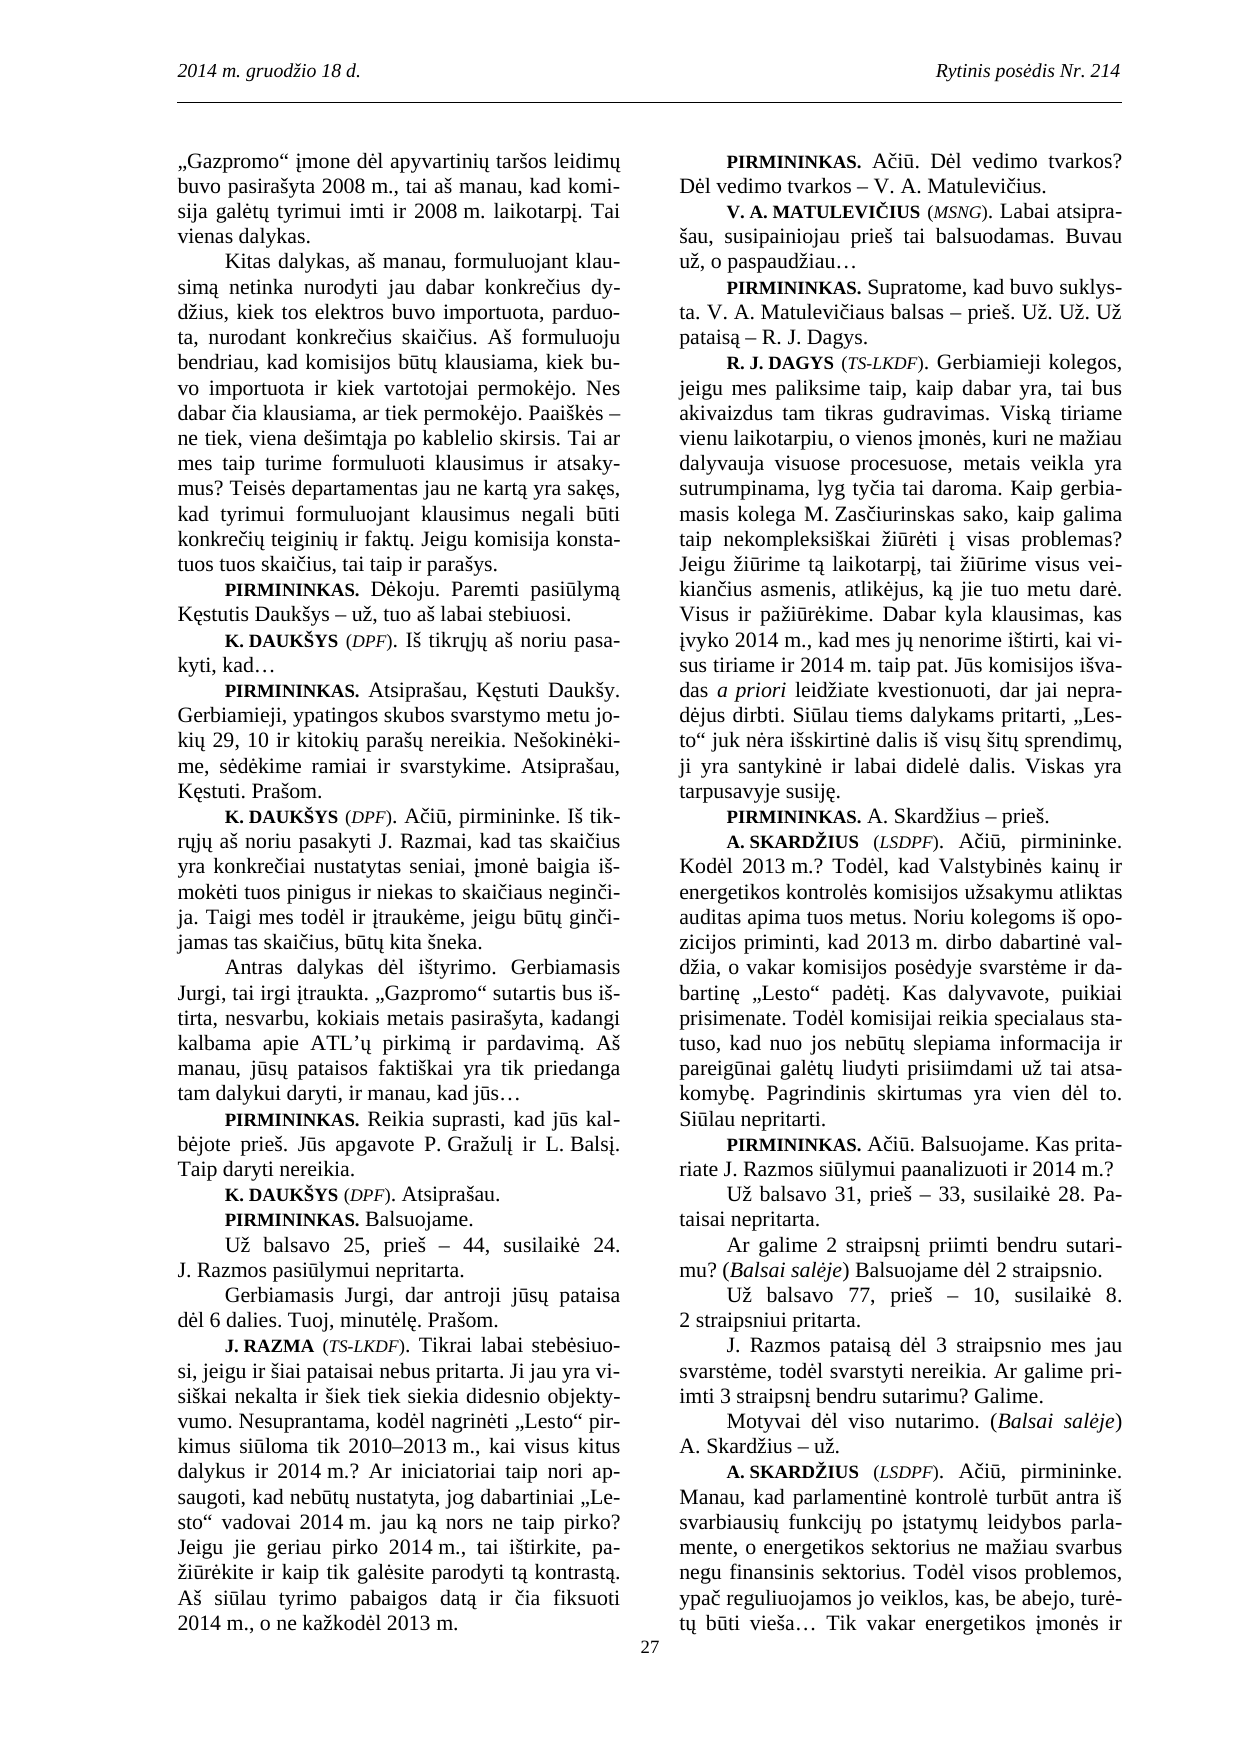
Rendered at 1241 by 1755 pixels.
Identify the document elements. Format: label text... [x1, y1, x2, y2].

text PIRMININKAS. Dė­ko­ju. Pa­rem­ti pa­siū­ly­mą Kęs­tu­tis Dauk­šys – už, tuo aš la­bai ste­biuo­si. [177, 576, 620, 627]
text Ger­bia­ma­sis Jur­gi, dar ant­ro­ji jū­sų pa­tai­sa dėl 6 da­lies. Tuoj, mi­nu­tė­lę. Pra­šom. [177, 1282, 620, 1332]
text Mo­ty­vai dėl vi­so nu­ta­ri­mo. (Bal­sai sa­lė­je) A. Skar­džius – už. [679, 1408, 1122, 1458]
text Už bal­sa­vo 25, prieš – 44, su­si­lai­kė 24. J. Raz­mos pa­siū­ly­mui ne­pri­tar­ta. [177, 1232, 620, 1282]
text PIRMININKAS. Ačiū. Dėl ve­di­mo tvar­kos? Dėl ve­di­mo tvar­kos – V. A. Ma­tu­le­vi­čius. [679, 148, 1122, 198]
text V. A. MATULEVIČIUS (MSNG). La­bai at­si­pra­šau, su­si­pai­nio­jau prieš tai bal­suo­da­mas. Bu­vau už, o pa­spau­džiau… [679, 198, 1122, 274]
text A. SKARDŽIUS (LSDPF). Ačiū, pir­mi­nin­ke. Ko­dėl 2013 m.? To­dėl, kad Vals­ty­bi­nės kai­nų ir ener­ge­ti­kos kon­tro­lės ko­mi­si­jos už­sa­ky­mu at­lik­tas au­di­tas ap­ima tuos me­tus. No­riu ko­le­goms iš opo­zi­ci­jos pri­min­ti, kad 2013 m. dir­bo da­bar­ti­nė val­džia, o va­kar ko­mi­si­jos po­sė­dy­je svars­tė­me ir da­bar­ti­nę „Les­to“ pa­dė­tį. Kas da­ly­va­vo­te, pui­kiai pri­si­me­na­te. To­dėl ko­mi­si­jai rei­kia spe­cia­laus sta­tu­so, kad nuo jos ne­bū­tų sle­pia­ma in­for­ma­ci­ja ir pa­rei­gū­nai ga­lė­tų liu­dy­ti pri­si­im­da­mi už tai at­sa­ko­my­bę. Pa­grin­di­nis skir­tu­mas yra vien dėl to. Siū­lau ne­pri­tar­ti. [679, 828, 1122, 1131]
text PIRMININKAS. Ačiū. Bal­suo­ja­me. Kas pri­ta­ria­te J. Raz­mos siū­ly­mui pa­ana­li­zuo­ti ir 2014 m.? [679, 1131, 1122, 1181]
text Ar ga­li­me 2 straips­nį pri­im­ti ben­dru su­ta­ri­mu? (Bal­sai sa­lė­je) Bal­suo­ja­me dėl 2 straips­nio. [679, 1232, 1122, 1282]
text K. DAUKŠYS (DPF). At­si­pra­šau. [177, 1181, 620, 1206]
text Už bal­sa­vo 31, prieš – 33, su­si­lai­kė 28. Pa­tai­sai ne­pri­tar­ta. [679, 1181, 1122, 1232]
text PIRMININKAS. Su­pra­to­me, kad bu­vo su­klys­ta. V. A. Ma­tu­le­vi­čiaus bal­sas – prieš. Už. Už. Už pa­tai­są – R. J. Da­gys. [679, 274, 1122, 349]
text „Gaz­pro­mo“ įmo­ne dėl apy­var­ti­nių tar­šos lei­di­mų bu­vo pa­si­ra­šy­ta 2008 m., tai aš ma­nau, kad ko­mi­si­ja ga­lė­tų ty­ri­mui im­ti ir 2008 m. lai­ko­tar­pį. Tai vie­nas da­ly­kas. [177, 148, 620, 248]
text R. J. DAGYS (TS-LKDF). Ger­bia­mie­ji ko­le­gos, jei­gu mes pa­lik­si­me taip, kaip da­bar yra, tai bus aki­vaiz­dus tam tik­ras gud­ra­vi­mas. Vis­ką ti­ria­me vie­nu lai­ko­tar­piu, o vie­nos įmo­nės, ku­ri ne ma­žiau da­ly­vau­ja vi­suo­se pro­ce­suo­se, me­tais veik­la yra su­trum­pi­na­ma, lyg ty­čia tai da­ro­ma. Kaip ger­bia­ma­sis ko­le­ga M. Zas­čiu­rins­kas sa­ko, kaip ga­li­ma taip ne­kom­plek­siš­kai žiū­rė­ti į vi­sas pro­ble­mas? Jei­gu žiū­ri­me tą lai­ko­tar­pį, tai žiū­ri­me vi­sus vei­kian­čius as­me­nis, at­li­kė­jus, ką jie tuo me­tu da­rė. Vi­sus ir pa­žiū­rė­ki­me. Da­bar ky­la klau­si­mas, kas įvy­ko 2014 m., kad mes jų ne­no­ri­me iš­tir­ti, kai vi­sus ti­ria­me ir 2014 m. taip pat. Jūs ko­mi­si­jos iš­va­das a pri­ori lei­džia­te kves­tio­nuo­ti, dar jai ne­pra­dė­jus dirb­ti. Siū­lau tiems da­ly­kams pri­tar­ti, „Les­to“ juk nė­ra iš­skir­ti­nė da­lis iš vi­sų ši­tų spren­di­mų, ji yra san­ty­ki­nė ir la­bai di­de­lė da­lis. Vis­kas yra tar­pu­sa­vy­je su­si­ję. [679, 349, 1122, 803]
text K. DAUKŠYS (DPF). Ačiū, pir­mi­nin­ke. Iš tik­rų­jų aš no­riu pa­sa­ky­ti J. Raz­mai, kad tas skai­čius yra kon­kre­čiai nu­sta­ty­tas se­niai, įmo­nė bai­gia iš­mo­kė­ti tuos pi­ni­gus ir nie­kas to skai­čiaus ne­gin­či­ja. Tai­gi mes to­dėl ir įtrau­kė­me, jei­gu bū­tų gin­či­ja­mas tas skai­čius, bū­tų ki­ta šne­ka. [177, 803, 620, 954]
text K. DAUKŠYS (DPF). Iš tik­rų­jų aš no­riu pa­sa­ky­ti, kad… [177, 627, 620, 677]
text PIRMININKAS. Bal­suo­ja­me. [177, 1206, 620, 1232]
text Už bal­sa­vo 77, prieš – 10, su­si­lai­kė 8. 2 straips­niui pri­tar­ta. [679, 1282, 1122, 1332]
text Ant­ras da­ly­kas dėl iš­ty­ri­mo. Ger­bia­ma­sis Jur­gi, tai ir­gi įtrauk­ta. „Gaz­pro­mo“ su­tar­tis bus iš­tir­ta, ne­svar­bu, ko­kiais me­tais pa­si­ra­šy­ta, ka­dan­gi kal­ba­ma apie ATL’ų pir­ki­mą ir par­da­vi­mą. Aš ma­nau, jū­sų pa­tai­sos fak­tiš­kai yra tik prie­dan­ga tam da­ly­kui da­ry­ti, ir ma­nau, kad jūs… [177, 954, 620, 1106]
text PIRMININKAS. Rei­kia su­pras­ti, kad jūs kal­bė­jo­te prieš. Jūs ap­ga­vo­te P. Gra­žu­lį ir L. Bal­sį. Taip da­ry­ti ne­rei­kia. [177, 1106, 620, 1181]
text PIRMININKAS. At­si­pra­šau, Kęs­tu­ti Dauk­šy. Ger­bia­mie­ji, ypa­tin­gos sku­bos svars­ty­mo me­tu jo­kių 29, 10 ir ki­to­kių pa­ra­šų ne­rei­kia. Ne­šo­ki­nė­ki­me, sė­dė­ki­me ra­miai ir svars­ty­ki­me. At­si­pra­šau, Kęs­tu­ti. Pra­šom. [177, 677, 620, 803]
text J. Raz­mos pa­tai­są dėl 3 straips­nio mes jau svars­tė­me, to­dėl svars­ty­ti ne­rei­kia. Ar ga­li­me pri­im­ti 3 straips­nį ben­dru su­ta­ri­mu? Ga­li­me. [679, 1332, 1122, 1408]
text A. SKARDŽIUS (LSDPF). Ačiū, pir­mi­nin­ke. Ma­nau, kad par­la­men­ti­nė kon­tro­lė tur­būt an­tra iš svar­biau­sių funk­ci­jų po įsta­ty­mų lei­dy­bos par­la­men­te, o ener­ge­ti­kos sek­to­rius ne ma­žiau svar­bus ne­gu fi­nan­si­nis sek­to­rius. To­dėl vi­sos pro­ble­mos, ypač re­gu­liuo­ja­mos jo veik­lo­s, kas, be abe­jo, tu­rė­tų bū­ti vie­ša… Tik va­kar ener­ge­ti­kos įmo­nės ir [679, 1458, 1122, 1635]
text PIRMININKAS. A. Skar­džius – prieš. [679, 803, 1122, 828]
text J. RAZMA (TS-LKDF). Tik­rai la­bai ste­bė­siuo­si, jei­gu ir šiai pa­tai­sai ne­bus pri­tar­ta. Ji jau yra vi­siš­kai ne­kal­ta ir šiek tiek sie­kia di­des­nio ob­jek­ty­vu­mo. Ne­su­pran­ta­ma, ko­dėl nag­ri­nė­ti „Les­to“ pir­ki­mus siū­lo­ma tik 2010–2013 m., kai vi­sus ki­tus da­ly­kus ir 2014 m.? Ar ini­cia­to­riai taip no­ri ap­sau­go­ti, kad ne­bū­tų nu­sta­ty­ta, jog da­bar­ti­niai „Le­s­to“ va­do­vai 2014 m. jau ką nors ne taip pir­ko? Jei­gu jie ge­riau pir­ko 2014 m., tai iš­tir­ki­te, pa­žiūrė­ki­te ir kaip tik ga­lė­si­te pa­ro­dy­ti tą kon­tras­tą. Aš siū­lau ty­ri­mo pa­bai­gos da­tą ir čia fik­suo­ti 2014 m., o ne kaž­ko­dėl 2013 m. [177, 1332, 620, 1635]
text Ki­tas da­ly­kas, aš ma­nau, for­mu­luo­jant klau­si­mą ne­tin­ka nu­ro­dy­ti jau da­bar kon­kre­čius dy­džius, kiek tos elek­tros bu­vo im­por­tuo­ta, par­duo­ta, nu­ro­dant kon­kre­čius skai­čius. Aš for­mu­luo­ju ben­driau, kad ko­mi­si­jos bū­tų klau­sia­ma, kiek bu­vo im­por­tuo­ta ir kiek var­to­to­jai per­mo­kė­jo. Nes da­bar čia klau­sia­ma, ar tiek per­mo­kė­jo. Pa­aiš­kės – ne tiek, vie­na de­šim­tą­ja po kab­le­lio skir­sis. Tai ar mes taip tu­ri­me for­mu­luo­ti klau­si­mus ir at­sa­ky­mus? Tei­sės de­par­ta­men­tas jau ne kar­tą yra sa­kęs, kad ty­ri­mui for­mu­luo­jant klau­si­mus ne­ga­li bū­ti kon­kre­čių tei­gi­nių ir fak­tų. Jei­gu ko­mi­si­ja kon­sta­tuos tuos skai­čius, tai taip ir pa­ra­šys. [177, 248, 620, 576]
